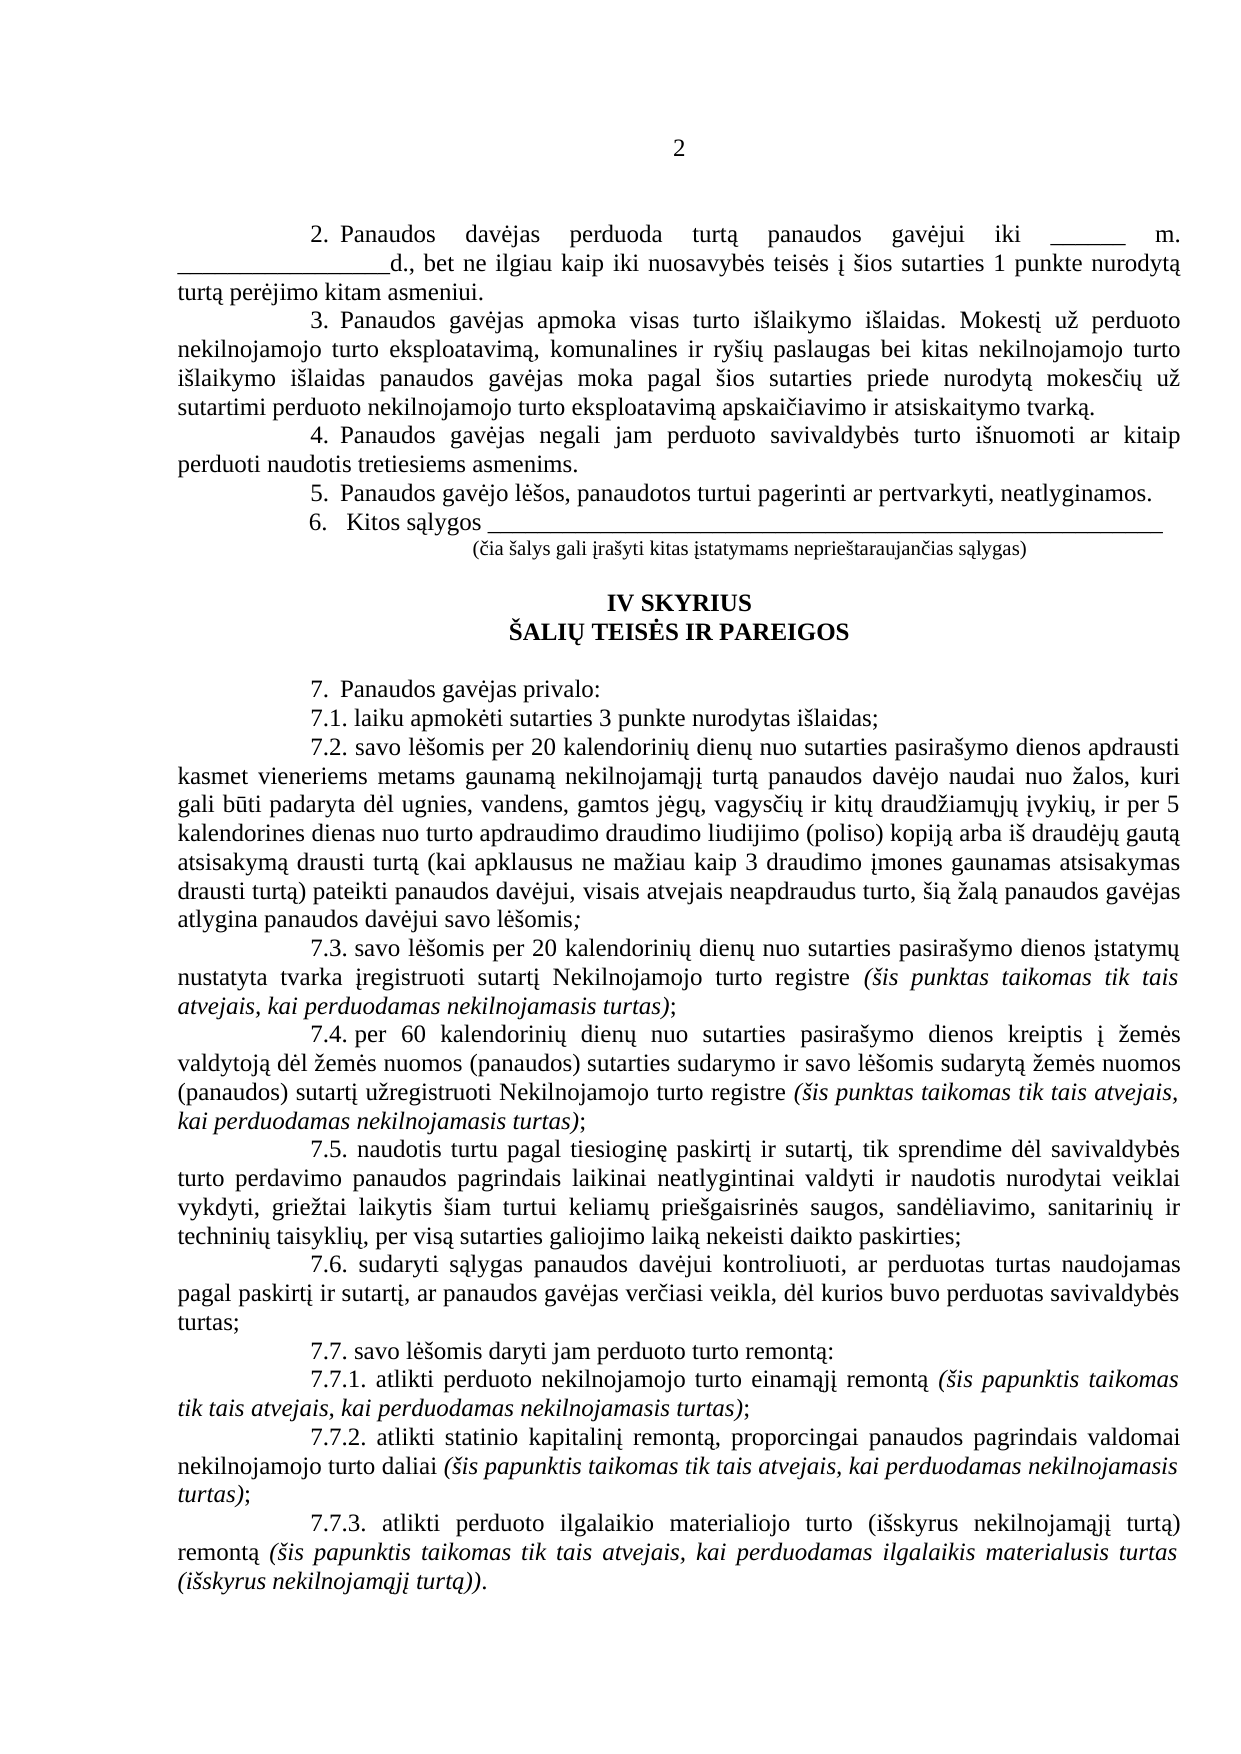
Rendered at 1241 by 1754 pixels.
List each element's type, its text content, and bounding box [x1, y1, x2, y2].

text 7.4. per 60 kalendorinių dienų nuo sutarties pasirašymo dienos kreiptis į žemės valdytoją dėl žemės nuomos (panaudos) sutarties sudarymo ir savo lėšomis sudarytą žemės nuomos (panaudos) sutartį užregistruoti Nekilnojamojo turto registre (šis punktas taikomas tik tais atvejais, kai perduodamas nekilnojamasis turtas); [177, 1019, 1181, 1134]
text IV SKYRIUS [177, 588, 1181, 617]
text 7.3. savo lėšomis per 20 kalendorinių dienų nuo sutarties pasirašymo dienos įstatymų nustatyta tvarka įregistruoti sutartį Nekilnojamojo turto registre (šis punktas taikomas tik tais atvejais, kai perduodamas nekilnojamasis turtas); [177, 933, 1181, 1019]
text 7.6. sudaryti sąlygas panaudos davėjui kontroliuoti, ar perduotas turtas naudojamas pagal paskirtį ir sutartį, ar panaudos gavėjas verčiasi veikla, dėl kurios buvo perduotas savivaldybės turtas; [177, 1249, 1181, 1336]
text ŠALIŲ TEISĖS IR PAREIGOS [177, 617, 1181, 646]
text 7.1. laiku apmokėti sutarties 3 punkte nurodytas išlaidas; [177, 703, 1181, 732]
text (čia šalys gali įrašyti kitas įstatymams neprieštaraujančias sąlygas) [177, 535, 1181, 559]
text 7.2. savo lėšomis per 20 kalendorinių dienų nuo sutarties pasirašymo dienos apdrausti kasmet vieneriems metams gaunamą nekilnojamąjį turtą panaudos davėjo naudai nuo žalos, kuri gali būti padaryta dėl ugnies, vandens, gamtos jėgų, vagysčių ir kitų draudžiamųjų įvykių, ir per 5 kalendorines dienas nuo turto apdraudimo draudimo liudijimo (poliso) kopiją arba iš draudėjų gautą atsisakymą drausti turtą (kai apklausus ne mažiau kaip 3 draudimo įmones gaunamas atsisakymas drausti turtą) pateikti panaudos davėjui, visais atvejais neapdraudus turto, šią žalą panaudos gavėjas atlygina panaudos davėjui savo lėšomis; [177, 732, 1181, 933]
text 7.7.2. atlikti statinio kapitalinį remontą, proporcingai panaudos pagrindais valdomai nekilnojamojo turto daliai (šis papunktis taikomas tik tais atvejais, kai perduodamas nekilnojamasis turtas); [177, 1422, 1181, 1508]
text 7.5. naudotis turtu pagal tiesioginę paskirtį ir sutartį, tik sprendime dėl savivaldybės turto perdavimo panaudos pagrindais laikinai neatlygintinai valdyti ir naudotis nurodytai veiklai vykdyti, griežtai laikytis šiam turtui keliamų priešgaisrinės saugos, sandėliavimo, sanitarinių ir techninių taisyklių, per visą sutarties galiojimo laiką nekeisti daikto paskirties; [177, 1134, 1181, 1249]
text 4. Panaudos gavėjas negali jam perduoto savivaldybės turto išnuomoti ar kitaip perduoti naudotis tretiesiems asmenims. [177, 420, 1181, 478]
text 3. Panaudos gavėjas apmoka visas turto išlaikymo išlaidas. Mokestį už perduoto nekilnojamojo turto eksploatavimą, komunalines ir ryšių paslaugas bei kitas nekilnojamojo turto išlaikymo išlaidas panaudos gavėjas moka pagal šios sutarties priede nurodytą mokesčių už sutartimi perduoto nekilnojamojo turto eksploatavimą apskaičiavimo ir atsiskaitymo tvarką. [177, 305, 1181, 420]
text 7.7.1. atlikti perduoto nekilnojamojo turto einamąjį remontą (šis papunktis taikomas tik tais atvejais, kai perduodamas nekilnojamasis turtas); [177, 1364, 1181, 1422]
text 7.7. savo lėšomis daryti jam perduoto turto remontą: [177, 1336, 1181, 1364]
text 2. Panaudos davėjas perduoda turtą panaudos gavėjui iki ______ m. _________________d., bet ne ilgiau kaip iki nuosavybės teisės į šios sutarties 1 punkte nurodytą turtą perėjimo kitam asmeniui. [177, 219, 1181, 305]
text 5. Panaudos gavėjo lėšos, panaudotos turtui pagerinti ar pertvarkyti, neatlyginamos. [177, 478, 1181, 507]
text 7. Panaudos gavėjas privalo: [177, 674, 1181, 703]
text 6. Kitos sąlygos ______________________________________________________ [177, 507, 1181, 535]
text 7.7.3. atlikti perduoto ilgalaikio materialiojo turto (išskyrus nekilnojamąjį turtą) remontą (šis papunktis taikomas tik tais atvejais, kai perduodamas ilgalaikis materialusis turtas (išskyrus nekilnojamąjį turtą)). [177, 1508, 1181, 1594]
